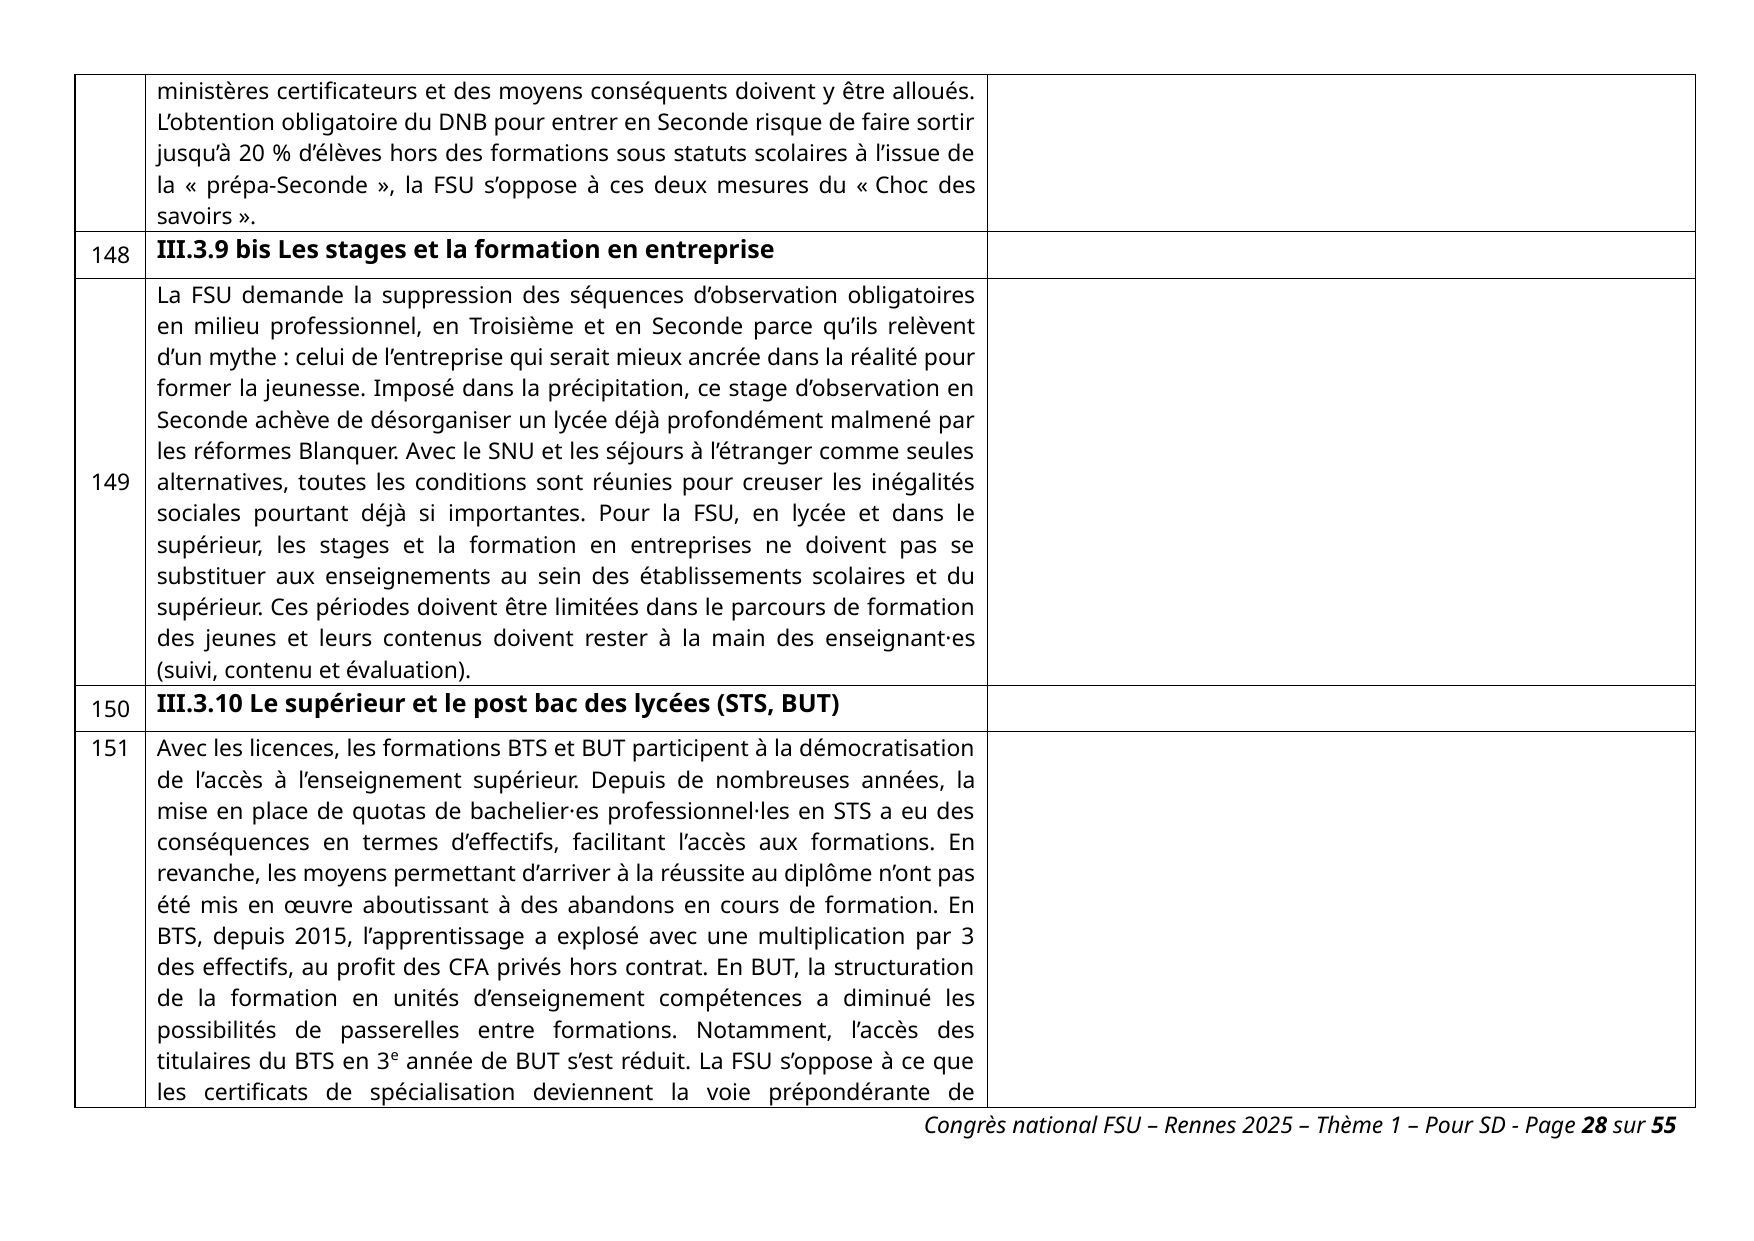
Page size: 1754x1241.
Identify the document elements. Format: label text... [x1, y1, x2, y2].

table_cell La FSU demande la suppression des séquences d’observation obligatoires en milieu professionnel, en Troisième et en Seconde parce qu’ils relèvent d’un mythe : celui de l’entreprise qui serait mieux ancrée dans la réalité pour former la jeunesse. Imposé dans la précipitation, ce stage d’observation en Seconde achève de désorganiser un lycée déjà profondément malmené par les réformes Blanquer. Avec le SNU et les séjours à l’étranger comme seules alternatives, toutes les conditions sont réunies pour creuser les inégalités sociales pourtant déjà si importantes. Pour la FSU, en lycée et dans le supérieur, les stages et la formation en entreprises ne doivent pas se substituer aux enseignements au sein des établissements scolaires et du supérieur. Ces périodes doivent être limitées dans le parcours de formation des jeunes et leurs contenus doivent rester à la main des enseignant·es (suivi, contenu et évaluation). [146, 279, 987, 685]
table_cell 148 [76, 232, 145, 277]
table_cell ministères certificateurs et des moyens conséquents doivent y être alloués. L’obtention obligatoire du DNB pour entrer en Seconde risque de faire sortir jusqu’à 20 % d’élèves hors des formations sous statuts scolaires à l’issue de la « prépa-Seconde », la FSU s’oppose à ces deux mesures du « Choc des savoirs ». [146, 75, 987, 231]
table_cell III.3.10 Le supérieur et le post bac des lycées (STS, BUT) [146, 686, 987, 731]
table_cell [988, 75, 1695, 231]
table_cell Avec les licences, les formations BTS et BUT participent à la démocratisation de l’accès à l’enseignement supérieur. Depuis de nombreuses années, la mise en place de quotas de bachelier·es professionnel·les en STS a eu des conséquences en termes d’effectifs, facilitant l’accès aux formations. En revanche, les moyens permettant d’arriver à la réussite au diplôme n’ont pas été mis en œuvre aboutissant à des abandons en cours de formation. En BTS, depuis 2015, l’apprentissage a explosé avec une multiplication par 3 des effectifs, au profit des CFA privés hors contrat. En BUT, la structuration de la formation en unités d’enseignement compétences a diminué les possibilités de passerelles entre formations. Notamment, l’accès des titulaires du BTS en 3e année de BUT s’est réduit. La FSU s’oppose à ce que les certificats de spécialisation deviennent la voie prépondérante de [146, 732, 987, 1107]
table_cell [988, 279, 1695, 685]
table_cell [988, 232, 1695, 277]
table_cell [988, 732, 1695, 1107]
table_cell [988, 686, 1695, 731]
table_cell [76, 75, 145, 231]
table_cell 150 [76, 686, 145, 731]
table_cell 151 [76, 732, 145, 1107]
table_cell III.3.9 bis Les stages et la formation en entreprise [146, 232, 987, 277]
table_cell 149 [76, 279, 145, 685]
